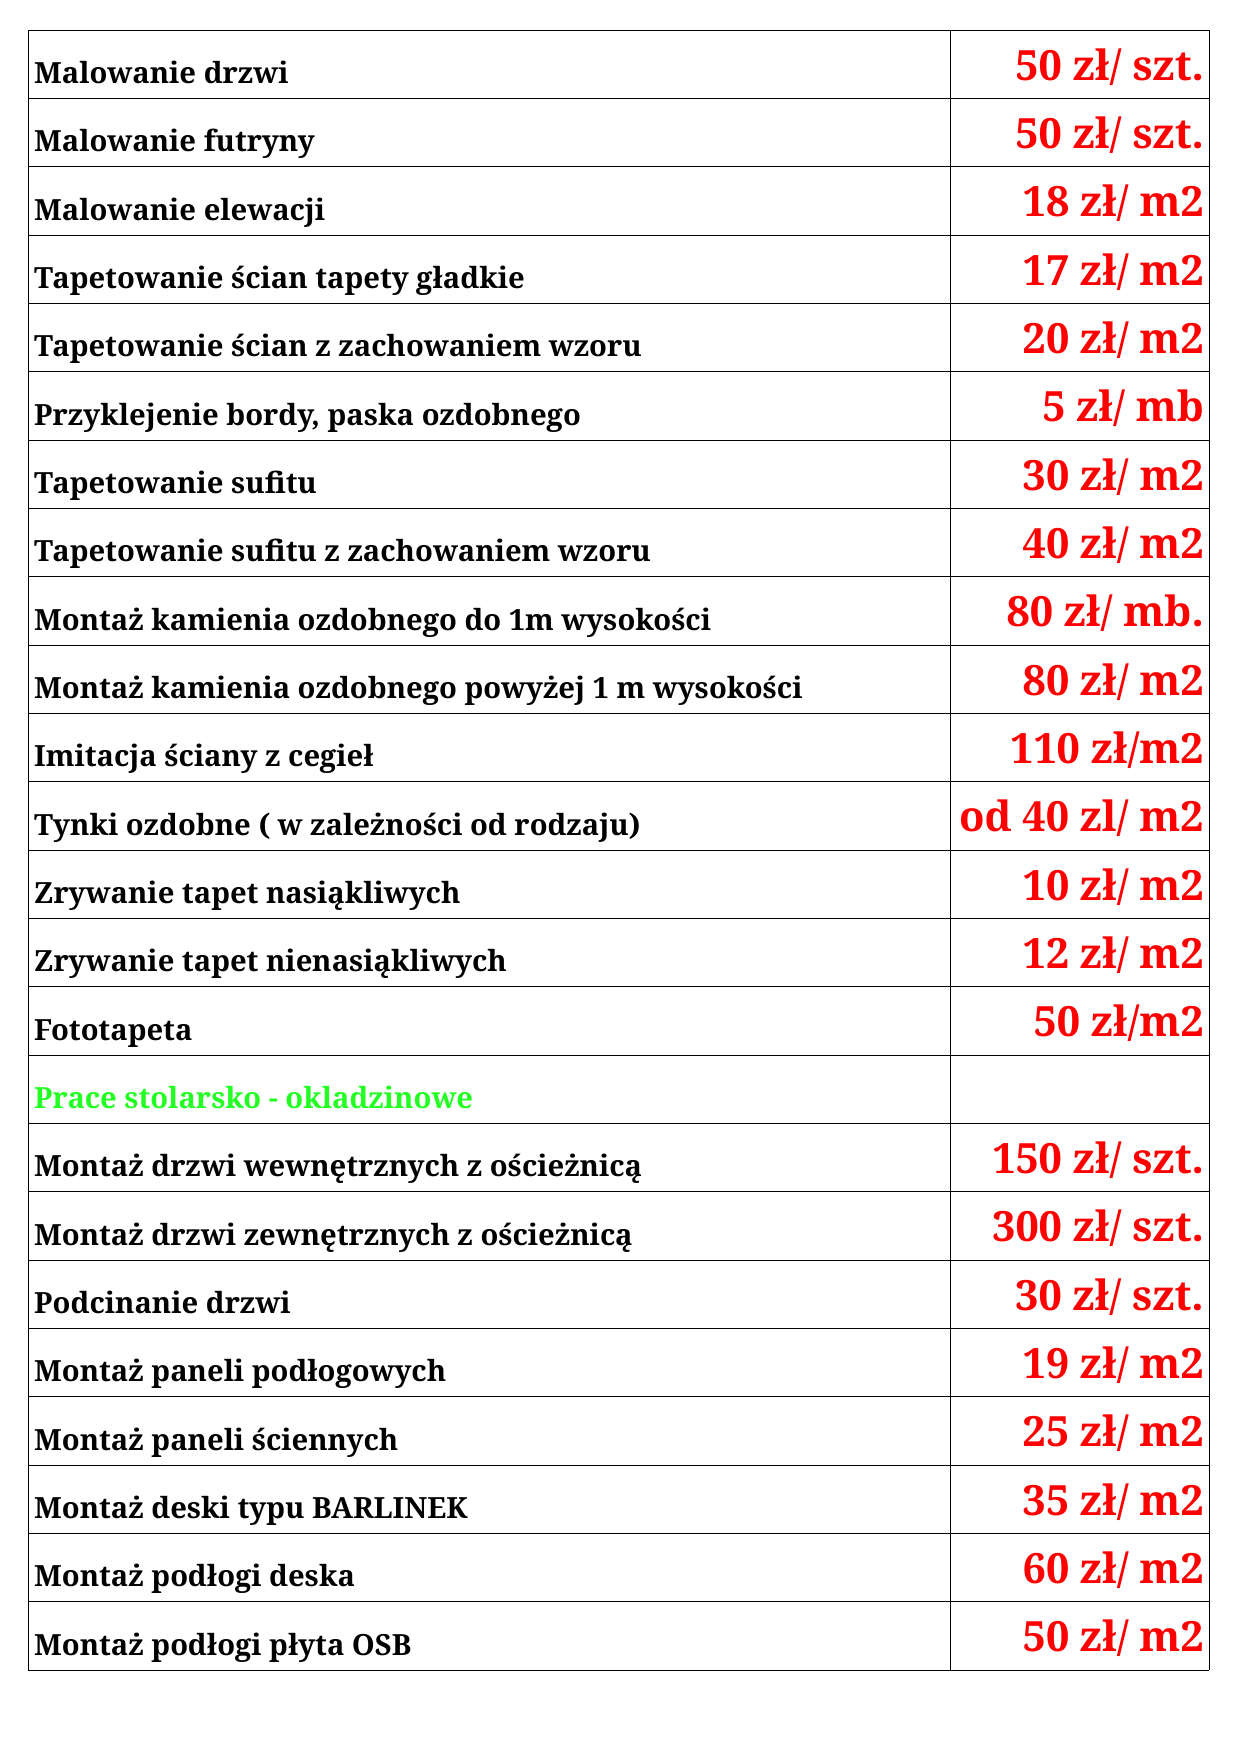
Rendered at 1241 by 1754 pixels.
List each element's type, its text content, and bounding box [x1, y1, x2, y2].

table_cell Montaż deski typu BARLINEK [29, 1466, 950, 1533]
table_cell 17 zł/ m2 [951, 236, 1209, 303]
table_cell Malowanie futryny [29, 99, 950, 166]
table_cell 30 zł/ m2 [951, 441, 1209, 508]
table_cell Montaż paneli podłogowych [29, 1329, 950, 1396]
table_cell Zrywanie tapet nienasiąkliwych [29, 919, 950, 986]
table_cell 50 zł/ szt. [951, 99, 1209, 166]
table_cell 300 zł/ szt. [951, 1192, 1209, 1259]
table_cell 80 zł/ m2 [951, 646, 1209, 713]
table_cell 50 zł/ szt. [951, 31, 1209, 98]
table_cell 50 zł/m2 [951, 987, 1209, 1054]
table_cell Montaż drzwi wewnętrznych z ościeżnicą [29, 1124, 950, 1191]
table_cell Montaż podłogi płyta OSB [29, 1602, 950, 1669]
table_cell 30 zł/ szt. [951, 1261, 1209, 1328]
table_cell Montaż drzwi zewnętrznych z ościeżnicą [29, 1192, 950, 1259]
table_cell Malowanie elewacji [29, 167, 950, 234]
table_cell Tapetowanie sufitu z zachowaniem wzoru [29, 509, 950, 576]
table_cell Malowanie drzwi [29, 31, 950, 98]
table_cell 60 zł/ m2 [951, 1534, 1209, 1601]
table_cell Podcinanie drzwi [29, 1261, 950, 1328]
table_cell 19 zł/ m2 [951, 1329, 1209, 1396]
table_cell Montaż podłogi deska [29, 1534, 950, 1601]
table_cell Przyklejenie bordy, paska ozdobnego [29, 372, 950, 439]
table_cell Zrywanie tapet nasiąkliwych [29, 851, 950, 918]
table_cell Fototapeta [29, 987, 950, 1054]
table_cell 20 zł/ m2 [951, 304, 1209, 371]
table_cell [951, 1056, 1209, 1123]
table_cell 80 zł/ mb. [951, 577, 1209, 644]
table_cell 18 zł/ m2 [951, 167, 1209, 234]
table_cell 35 zł/ m2 [951, 1466, 1209, 1533]
table_cell 5 zł/ mb [951, 372, 1209, 439]
table_cell Tapetowanie sufitu [29, 441, 950, 508]
table_cell 40 zł/ m2 [951, 509, 1209, 576]
table_cell 10 zł/ m2 [951, 851, 1209, 918]
table_cell 150 zł/ szt. [951, 1124, 1209, 1191]
table_cell Montaż kamienia ozdobnego powyżej 1 m wysokości [29, 646, 950, 713]
table_cell Montaż kamienia ozdobnego do 1m wysokości [29, 577, 950, 644]
table_cell Imitacja ściany z cegieł [29, 714, 950, 781]
table_cell 12 zł/ m2 [951, 919, 1209, 986]
table_cell Tynki ozdobne ( w zależności od rodzaju) [29, 782, 950, 849]
table_cell 110 zł/m2 [951, 714, 1209, 781]
table_cell od 40 zl/ m2 [951, 782, 1209, 849]
table_cell 25 zł/ m2 [951, 1397, 1209, 1464]
table_cell Tapetowanie ścian tapety gładkie [29, 236, 950, 303]
table_cell Montaż paneli ściennych [29, 1397, 950, 1464]
table_cell 50 zł/ m2 [951, 1602, 1209, 1669]
table_cell Prace stolarsko - okladzinowe [29, 1056, 950, 1123]
table_cell Tapetowanie ścian z zachowaniem wzoru [29, 304, 950, 371]
